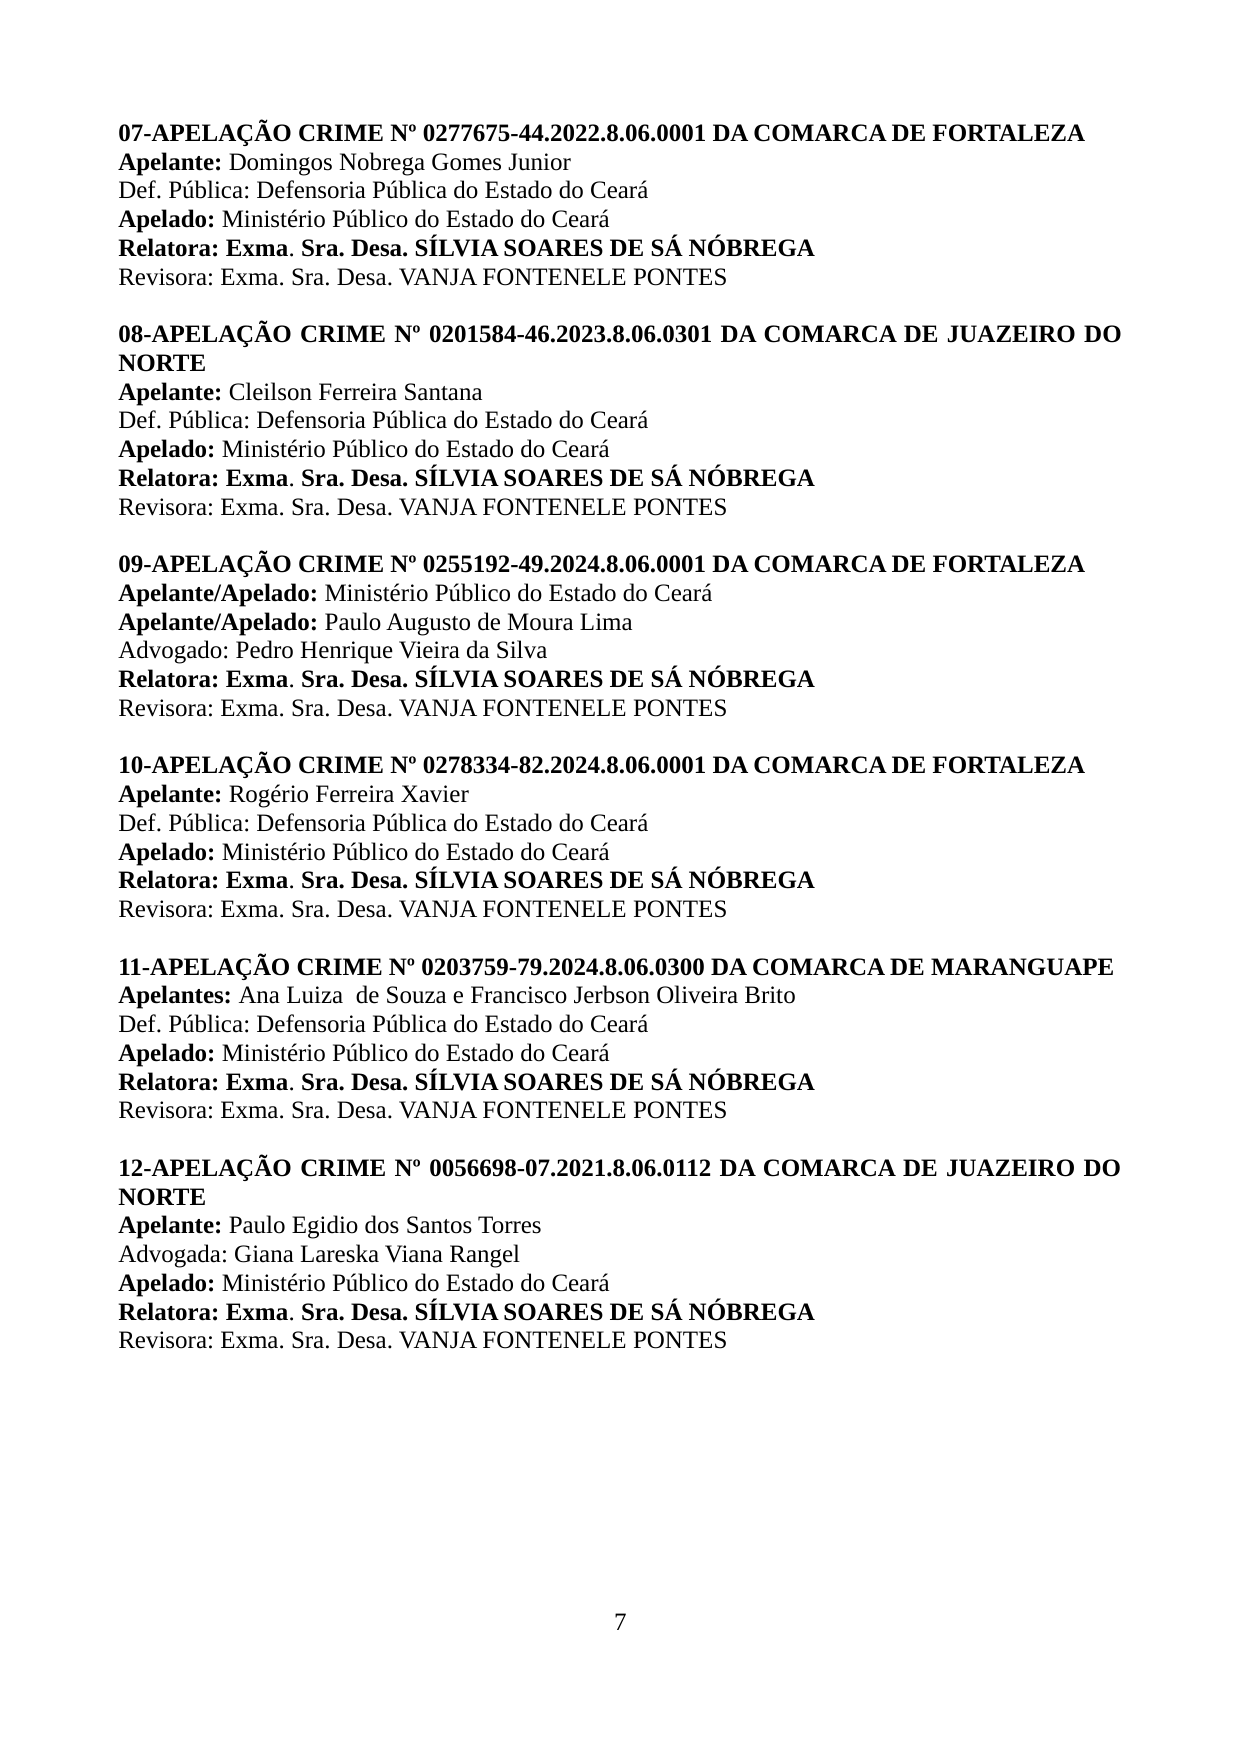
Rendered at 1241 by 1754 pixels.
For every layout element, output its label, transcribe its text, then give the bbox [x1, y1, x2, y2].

text Relatora: Exma. Sra. Desa. SÍLVIA SOARES DE SÁ NÓBREGA [118, 463, 1122, 492]
text Advogado: Pedro Henrique Vieira da Silva [118, 636, 1122, 664]
text Relatora: Exma. Sra. Desa. SÍLVIA SOARES DE SÁ NÓBREGA [118, 664, 1122, 693]
text Relatora: Exma. Sra. Desa. SÍLVIA SOARES DE SÁ NÓBREGA [118, 233, 1122, 262]
text 08-APELAÇÃO CRIME Nº 0201584-46.2023.8.06.0301 DA COMARCA DE JUAZEIRO DO NORTE [118, 319, 1122, 377]
text Apelantes: Ana Luiza de Souza e Francisco Jerbson Oliveira Brito [118, 981, 1122, 1009]
text Revisora: Exma. Sra. Desa. VANJA FONTENELE PONTES [118, 894, 1122, 923]
text Apelado: Ministério Público do Estado do Ceará [118, 1268, 1122, 1297]
text Revisora: Exma. Sra. Desa. VANJA FONTENELE PONTES [118, 492, 1122, 521]
text Apelado: Ministério Público do Estado do Ceará [118, 1038, 1122, 1067]
text Apelado: Ministério Público do Estado do Ceará [118, 434, 1122, 463]
text Apelante: Domingos Nobrega Gomes Junior [118, 147, 1122, 176]
text Apelante: Rogério Ferreira Xavier [118, 779, 1122, 808]
text Revisora: Exma. Sra. Desa. VANJA FONTENELE PONTES [118, 1326, 1122, 1354]
text Apelante/Apelado: Paulo Augusto de Moura Lima [118, 607, 1122, 636]
text Revisora: Exma. Sra. Desa. VANJA FONTENELE PONTES [118, 262, 1122, 291]
text 09-APELAÇÃO CRIME Nº 0255192-49.2024.8.06.0001 DA COMARCA DE FORTALEZA [118, 549, 1122, 578]
text Apelante/Apelado: Ministério Público do Estado do Ceará [118, 578, 1122, 607]
text 11-APELAÇÃO CRIME Nº 0203759-79.2024.8.06.0300 DA COMARCA DE MARANGUAPE [118, 952, 1122, 981]
text 10-APELAÇÃO CRIME Nº 0278334-82.2024.8.06.0001 DA COMARCA DE FORTALEZA [118, 751, 1122, 779]
text Revisora: Exma. Sra. Desa. VANJA FONTENELE PONTES [118, 693, 1122, 722]
text 12-APELAÇÃO CRIME Nº 0056698-07.2021.8.06.0112 DA COMARCA DE JUAZEIRO DO NORTE [118, 1153, 1122, 1211]
text Relatora: Exma. Sra. Desa. SÍLVIA SOARES DE SÁ NÓBREGA [118, 1067, 1122, 1096]
text Revisora: Exma. Sra. Desa. VANJA FONTENELE PONTES [118, 1096, 1122, 1124]
text Advogada: Giana Lareska Viana Rangel [118, 1239, 1122, 1268]
text Apelante: Cleilson Ferreira Santana [118, 377, 1122, 406]
text Apelado: Ministério Público do Estado do Ceará [118, 837, 1122, 866]
text Apelado: Ministério Público do Estado do Ceará [118, 204, 1122, 233]
text Def. Pública: Defensoria Pública do Estado do Ceará [118, 406, 1122, 434]
text Relatora: Exma. Sra. Desa. SÍLVIA SOARES DE SÁ NÓBREGA [118, 1297, 1122, 1326]
text Apelante: Paulo Egidio dos Santos Torres [118, 1211, 1122, 1239]
text Relatora: Exma. Sra. Desa. SÍLVIA SOARES DE SÁ NÓBREGA [118, 866, 1122, 894]
text Def. Pública: Defensoria Pública do Estado do Ceará [118, 1009, 1122, 1038]
text Def. Pública: Defensoria Pública do Estado do Ceará [118, 176, 1122, 204]
text 07-APELAÇÃO CRIME Nº 0277675-44.2022.8.06.0001 DA COMARCA DE FORTALEZA [118, 118, 1122, 147]
text Def. Pública: Defensoria Pública do Estado do Ceará [118, 808, 1122, 837]
